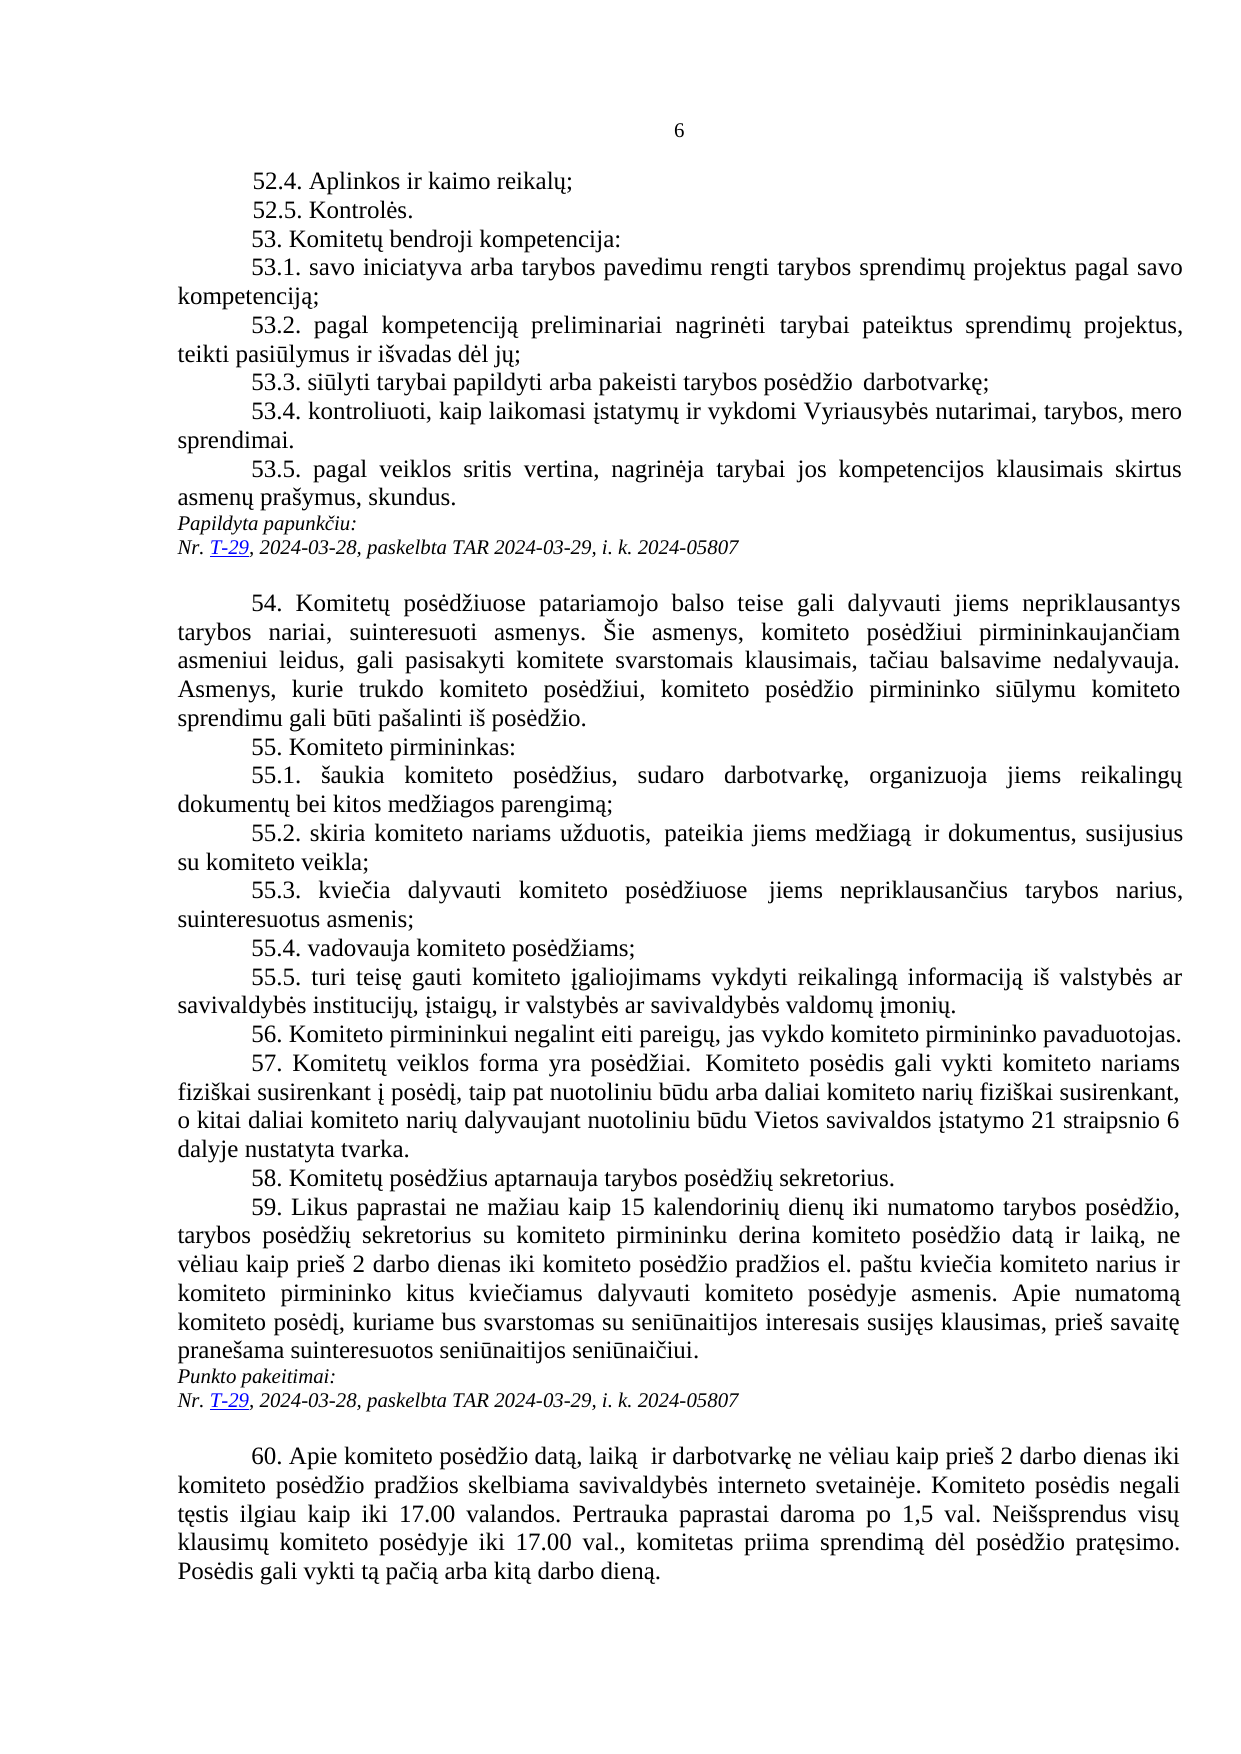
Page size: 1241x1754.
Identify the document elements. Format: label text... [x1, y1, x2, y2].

text 53. Komitetų bendroji kompetencija: [177, 224, 1183, 252]
text Nr. T-29, 2024-03-28, paskelbta TAR 2024-03-29, i. k. 2024-05807 [177, 1388, 1181, 1412]
text 55.5. turi teisę gauti komiteto įgaliojimams vykdyti reikalingą informaciją iš valstybės ar savivaldybės institucijų, įstaigų, ir valstybės ar savivaldybės valdomų įmonių. [177, 962, 1183, 1019]
text 60. Apie komiteto posėdžio datą, laiką ir darbotvarkę ne vėliau kaip prieš 2 darbo dienas iki komiteto posėdžio pradžios skelbiama savivaldybės interneto svetainėje. Komiteto posėdis negali tęstis ilgiau kaip iki 17.00 valandos. Pertrauka paprastai daroma po 1,5 val. Neišsprendus visų klausimų komiteto posėdyje iki 17.00 val., komitetas priima sprendimą dėl posėdžio pratęsimo. Posėdis gali vykti tą pačią arba kitą darbo dieną. [177, 1441, 1181, 1585]
text 55.1. šaukia komiteto posėdžius, sudaro darbotvarkę, organizuoja jiems reikalingų dokumentų bei kitos medžiagos parengimą; [177, 761, 1183, 818]
text 58. Komitetų posėdžius aptarnauja tarybos posėdžių sekretorius. [177, 1163, 1181, 1192]
text 53.2. pagal kompetenciją preliminariai nagrinėti tarybai pateiktus sprendimų projektus, teikti pasiūlymus ir išvadas dėl jų; [177, 310, 1183, 367]
text 59. Likus paprastai ne mažiau kaip 15 kalendorinių dienų iki numatomo tarybos posėdžio, tarybos posėdžių sekretorius su komiteto pirmininku derina komiteto posėdžio datą ir laiką, ne vėliau kaip prieš 2 darbo dienas iki komiteto posėdžio pradžios el. paštu kviečia komiteto narius ir komiteto pirmininko kitus kviečiamus dalyvauti komiteto posėdyje asmenis. Apie numatomą komiteto posėdį, kuriame bus svarstomas su seniūnaitijos interesais susijęs klausimas, prieš savaitę pranešama suinteresuotos seniūnaitijos seniūnaičiui. [177, 1192, 1181, 1364]
text 56. Komiteto pirmininkui negalint eiti pareigų, jas vykdo komiteto pirmininko pavaduotojas. [177, 1019, 1183, 1048]
text 55. Komiteto pirmininkas: [177, 732, 1183, 761]
text 57. Komitetų veiklos forma yra posėdžiai. Komiteto posėdis gali vykti komiteto nariams fiziškai susirenkant į posėdį, taip pat nuotoliniu būdu arba daliai komiteto narių fiziškai susirenkant, o kitai daliai komiteto narių dalyvaujant nuotoliniu būdu Vietos savivaldos įstatymo 21 straipsnio 6 dalyje nustatyta tvarka. [177, 1048, 1181, 1163]
text 53.5. pagal veiklos sritis vertina, nagrinėja tarybai jos kompetencijos klausimais skirtus asmenų prašymus, skundus. [177, 454, 1183, 511]
text 52.5. Kontrolės. [177, 195, 1181, 224]
text 53.4. kontroliuoti, kaip laikomasi įstatymų ir vykdomi Vyriausybės nutarimai, tarybos, mero sprendimai. [177, 396, 1183, 454]
text 55.2. skiria komiteto nariams užduotis, pateikia jiems medžiagą ir dokumentus, susijusius su komiteto veikla; [177, 818, 1183, 876]
text 53.1. savo iniciatyva arba tarybos pavedimu rengti tarybos sprendimų projektus pagal savo kompetenciją; [177, 252, 1183, 310]
text 52.4. Aplinkos ir kaimo reikalų; [177, 166, 1181, 195]
text Papildyta papunkčiu: [177, 511, 1181, 535]
text 53.3. siūlyti tarybai papildyti arba pakeisti tarybos posėdžio darbotvarkę; [177, 367, 1183, 396]
text 54. Komitetų posėdžiuose patariamojo balso teise gali dalyvauti jiems nepriklausantys tarybos nariai, suinteresuoti asmenys. Šie asmenys, komiteto posėdžiui pirmininkaujančiam asmeniui leidus, gali pasisakyti komitete svarstomais klausimais, tačiau balsavime nedalyvauja. Asmenys, kurie trukdo komiteto posėdžiui, komiteto posėdžio pirmininko siūlymu komiteto sprendimu gali būti pašalinti iš posėdžio. [177, 588, 1181, 732]
text 55.3. kviečia dalyvauti komiteto posėdžiuose jiems nepriklausančius tarybos narius, suinteresuotus asmenis; [177, 876, 1183, 933]
text 55.4. vadovauja komiteto posėdžiams; [177, 933, 1183, 962]
text Nr. T-29, 2024-03-28, paskelbta TAR 2024-03-29, i. k. 2024-05807 [177, 535, 1181, 559]
text Punkto pakeitimai: [177, 1364, 1181, 1388]
